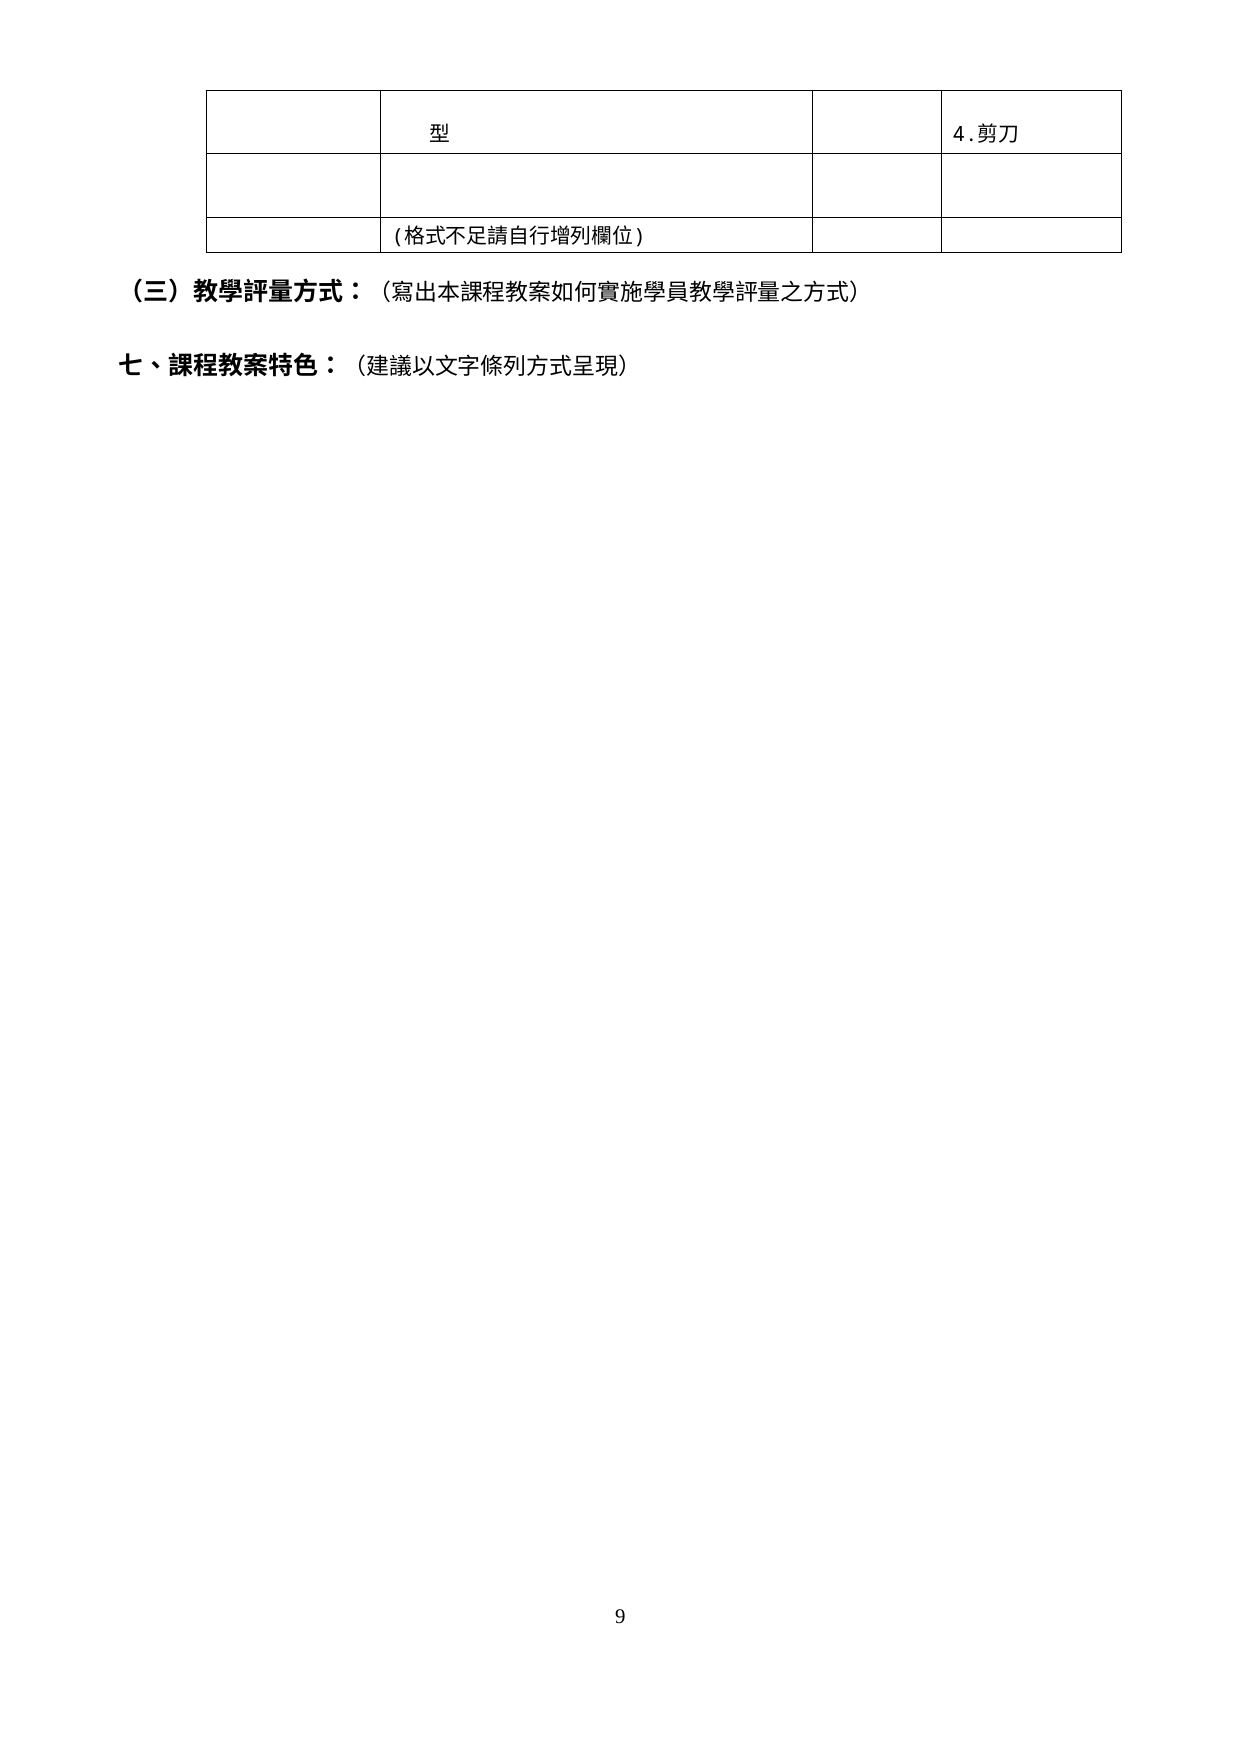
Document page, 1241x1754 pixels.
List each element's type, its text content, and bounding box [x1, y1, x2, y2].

table_cell [942, 218, 1121, 252]
table_cell [813, 91, 941, 153]
table_cell [207, 154, 380, 217]
table_cell [942, 154, 1121, 217]
table_cell [813, 154, 941, 217]
table_cell 4.剪刀 [942, 91, 1121, 153]
table_cell [813, 218, 941, 252]
table_cell (範例)請條列式敘明 用苔草包裹植物 用二手麻袋上顏色，製作成一個植物袋子，將苔草植物裝在麻布袋中，且作造型 [381, 91, 812, 153]
text （三）教學評量方式：（寫出本課程教案如何實施學員教學評量之方式） [118, 271, 1122, 308]
table_cell [381, 154, 812, 217]
table_cell (格式不足請自行增列欄位) [381, 218, 812, 252]
table_cell [207, 218, 380, 252]
text 七、課程教案特色：（建議以文字條列方式呈現） [118, 345, 1122, 381]
table_cell [207, 91, 380, 153]
